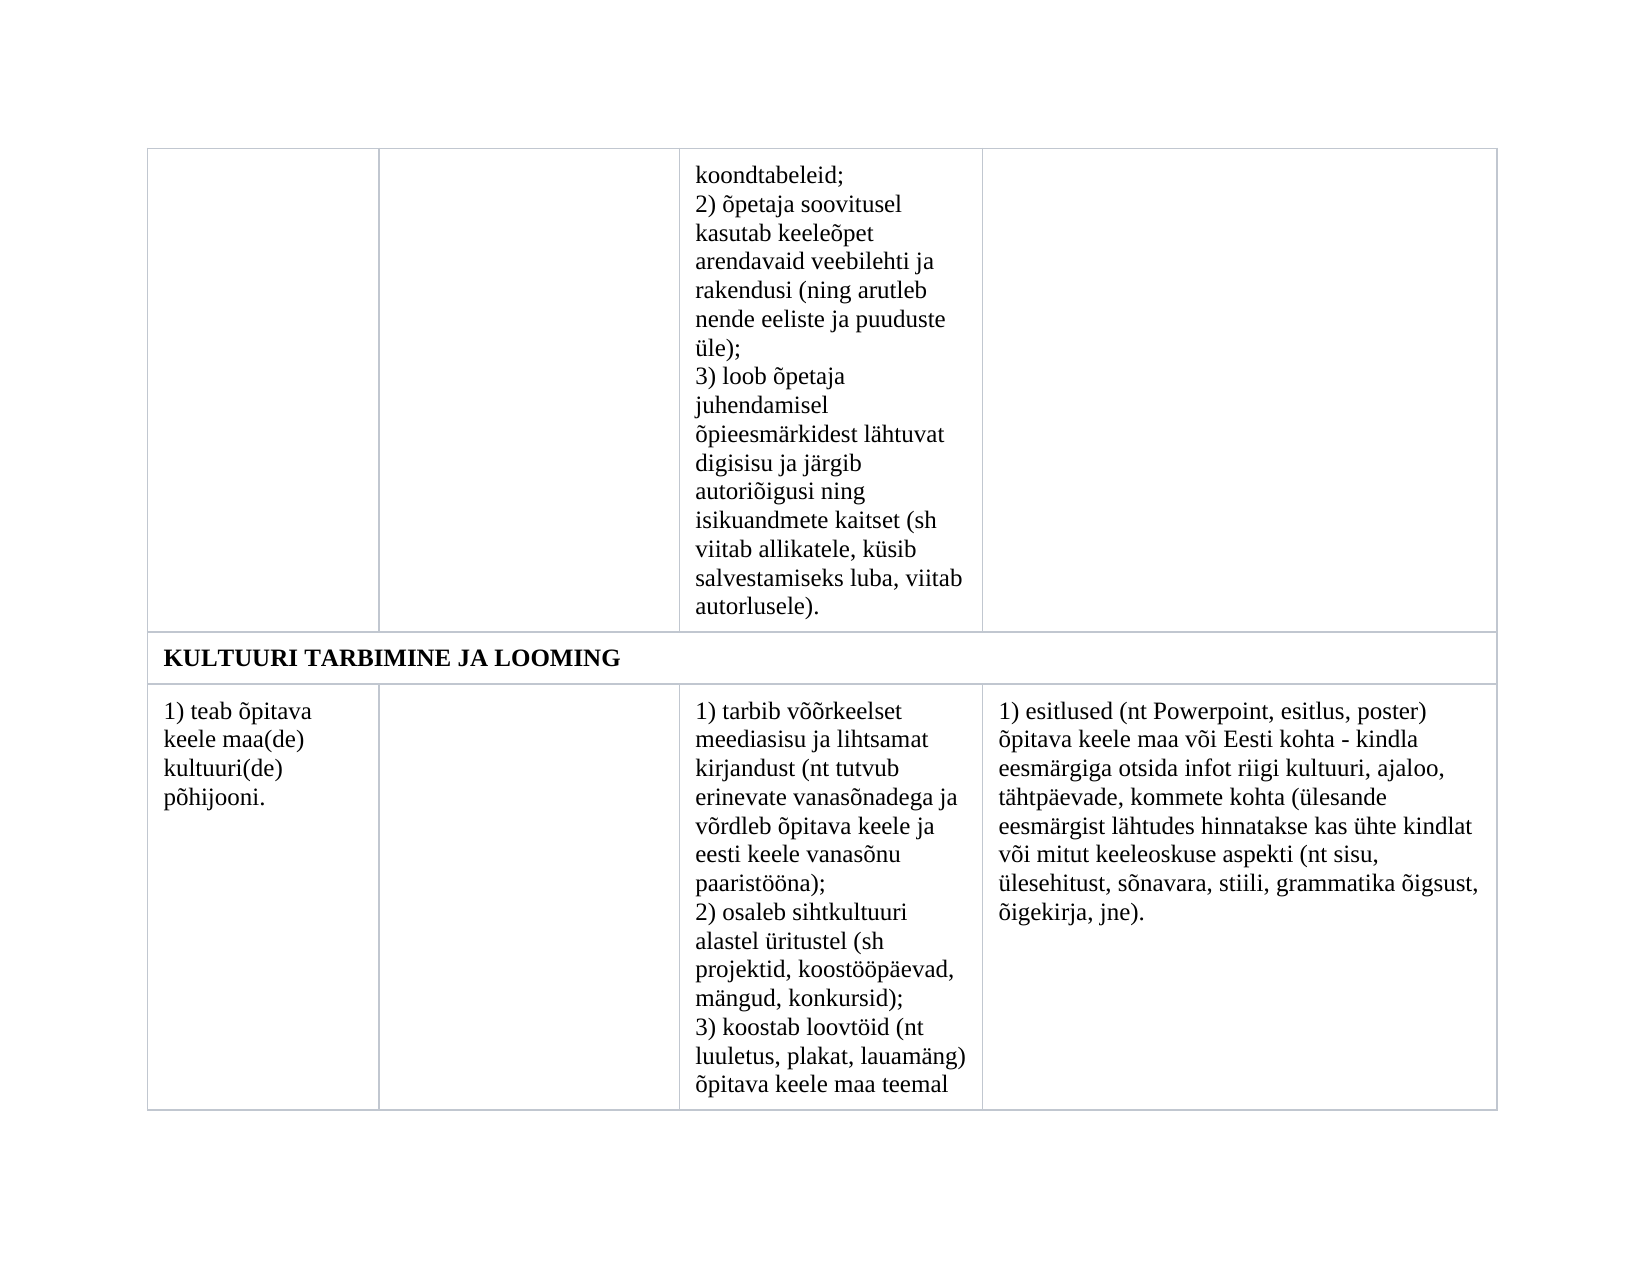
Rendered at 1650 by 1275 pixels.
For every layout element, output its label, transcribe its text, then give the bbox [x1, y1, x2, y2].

table_cell [983, 149, 1496, 631]
table_cell [380, 685, 679, 1109]
table_cell 1) esitlused (nt Powerpoint, esitlus, poster) õpitava keele maa või Eesti kohta - kindla eesmärgiga otsida infot riigi kultuuri, ajaloo, tähtpäevade, kommete kohta (ülesande eesmärgist lähtudes hinnatakse kas ühte kindlat või mitut keeleoskuse aspekti (nt sisu, ülesehitust, sõnavara, stiili, grammatika õigsust, õigekirja, jne). [983, 685, 1496, 1109]
table_cell [148, 149, 378, 631]
table_cell 1) tarbib võõrkeelset meediasisu ja lihtsamat kirjandust (nt tutvub erinevate vanasõnadega ja võrdleb õpitava keele ja eesti keele vanasõnu paaristööna); 2) osaleb sihtkultuuri alastel üritustel (sh projektid, koostööpäevad, mängud, konkursid); 3) koostab loovtöid (nt luuletus, plakat, lauamäng) õpitava keele maa teemal [680, 685, 982, 1109]
table_cell 1) teab õpitava keele maa(de) kultuuri(de) põhijooni. [148, 685, 378, 1109]
table_cell [380, 149, 679, 631]
table_cell KULTUURI TARBIMINE JA LOOMING [148, 633, 1496, 683]
table_cell koondtabeleid; 2) õpetaja soovitusel kasutab keeleõpet arendavaid veebilehti ja rakendusi (ning arutleb nende eeliste ja puuduste üle); 3) loob õpetaja juhendamisel õpieesmärkidest lähtuvat digisisu ja järgib autoriõigusi ning isikuandmete kaitset (sh viitab allikatele, küsib salvestamiseks luba, viitab autorlusele). [680, 149, 982, 631]
